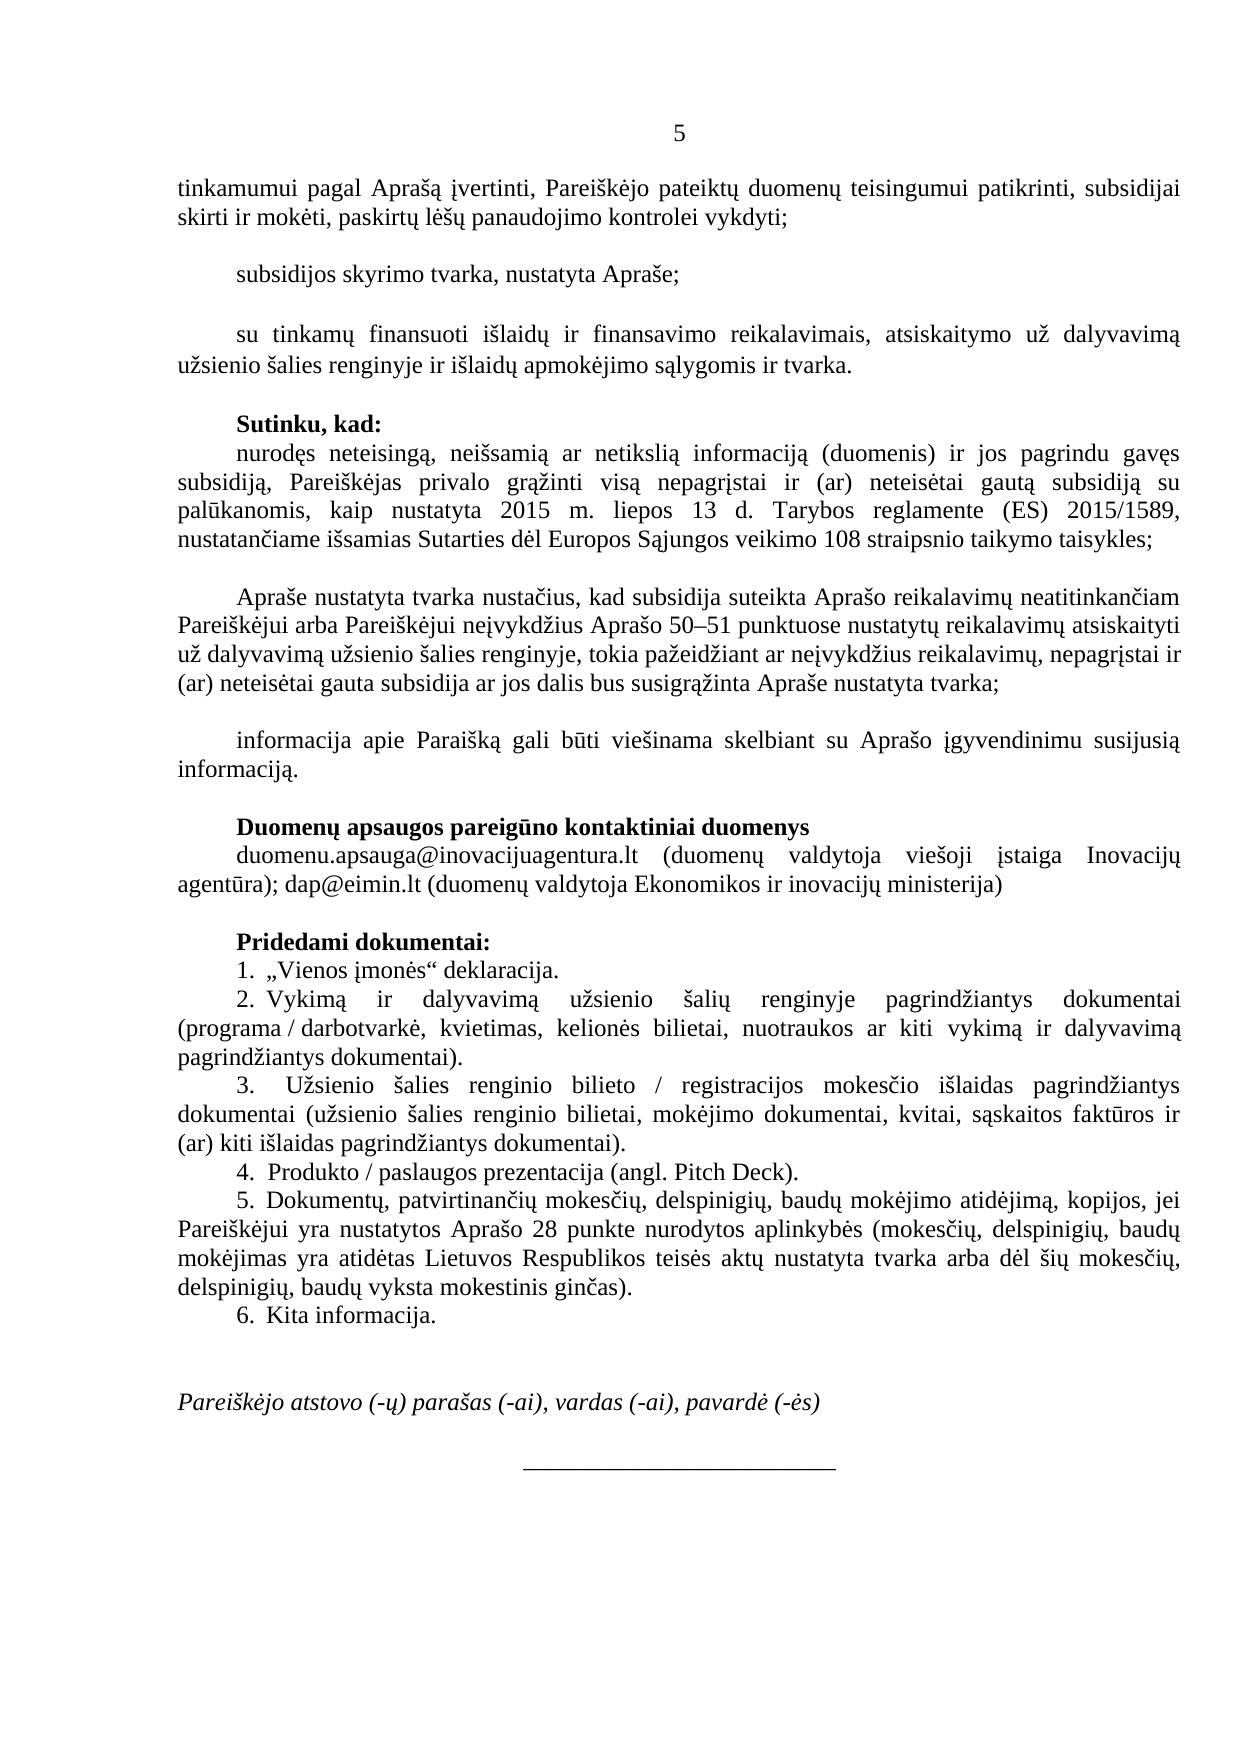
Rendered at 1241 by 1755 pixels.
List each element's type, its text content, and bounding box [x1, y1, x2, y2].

text Apraše nustatyta tvarka nustačius, kad subsidija suteikta Aprašo reikalavimų neatitinkančiam Pareiškėjui arba Pareiškėjui neįvykdžius Aprašo 50–51 punktuose nustatytų reikalavimų atsiskaityti už dalyvavimą užsienio šalies renginyje, tokia pažeidžiant ar neįvykdžius reikalavimų, nepagrįstai ir (ar) neteisėtai gauta subsidija ar jos dalis bus susigrąžinta Apraše nustatyta tvarka; [177, 582, 1181, 697]
text 1. „Vienos įmonės“ deklaracija. [177, 955, 1181, 984]
text 5. Dokumentų, patvirtinančių mokesčių, delspinigių, baudų mokėjimo atidėjimą, kopijos, jei Pareiškėjui yra nustatytos Aprašo 28 punkte nurodytos aplinkybės (mokesčių, delspinigių, baudų mokėjimas yra atidėtas Lietuvos Respublikos teisės aktų nustatyta tvarka arba dėl šių mokesčių, delspinigių, baudų vyksta mokestinis ginčas). [177, 1185, 1181, 1300]
text informacija apie Paraišką gali būti viešinama skelbiant su Aprašo įgyvendinimu susijusią informaciją. [177, 725, 1181, 783]
text 4. Produkto / paslaugos prezentacija (angl. Pitch Deck). [177, 1157, 1181, 1185]
text 2. Vykimą ir dalyvavimą užsienio šalių renginyje pagrindžiantys dokumentai (programa / darbotvarkė, kvietimas, kelionės bilietai, nuotraukos ar kiti vykimą ir dalyvavimą pagrindžiantys dokumentai). [177, 984, 1181, 1070]
text 6. Kita informacija. [177, 1300, 1181, 1358]
text 3. Užsienio šalies renginio bilieto / registracijos mokesčio išlaidas pagrindžiantys dokumentai (užsienio šalies renginio bilietai, mokėjimo dokumentai, kvitai, sąskaitos faktūros ir (ar) kiti išlaidas pagrindžiantys dokumentai). [177, 1070, 1181, 1157]
text su tinkamų finansuoti išlaidų ir finansavimo reikalavimais, atsiskaitymo už dalyvavimą užsienio šalies renginyje ir išlaidų apmokėjimo sąlygomis ir tvarka. [177, 319, 1181, 378]
text Pridedami dokumentai: [177, 927, 1181, 955]
text tinkamumui pagal Aprašą įvertinti, Pareiškėjo pateiktų duomenų teisingumui patikrinti, subsidijai skirti ir mokėti, paskirtų lėšų panaudojimo kontrolei vykdyti; [177, 173, 1181, 231]
text Sutinku, kad: [177, 409, 1181, 438]
text duomenu.apsauga@inovacijuagentura.lt (duomenų valdytoja viešoji įstaiga Inovacijų agentūra); dap@eimin.lt (duomenų valdytoja Ekonomikos ir inovacijų ministerija) [177, 840, 1181, 898]
text Duomenų apsaugos pareigūno kontaktiniai duomenys [177, 812, 1181, 840]
text nurodęs neteisingą, neišsamią ar netikslią informaciją (duomenis) ir jos pagrindu gavęs subsidiją, Pareiškėjas privalo grąžinti visą nepagrįstai ir (ar) neteisėtai gautą subsidiją su palūkanomis, kaip nustatyta 2015 m. liepos 13 d. Tarybos reglamente (ES) 2015/1589, nustatančiame išsamias Sutarties dėl Europos Sąjungos veikimo 108 straipsnio taikymo taisykles; [177, 438, 1181, 553]
text subsidijos skyrimo tvarka, nustatyta Apraše; [177, 259, 1181, 288]
text _________________________ [177, 1444, 1181, 1473]
text Pareiškėjo atstovo (-ų) parašas (-ai), vardas (-ai), pavardė (-ės) [177, 1387, 1181, 1415]
